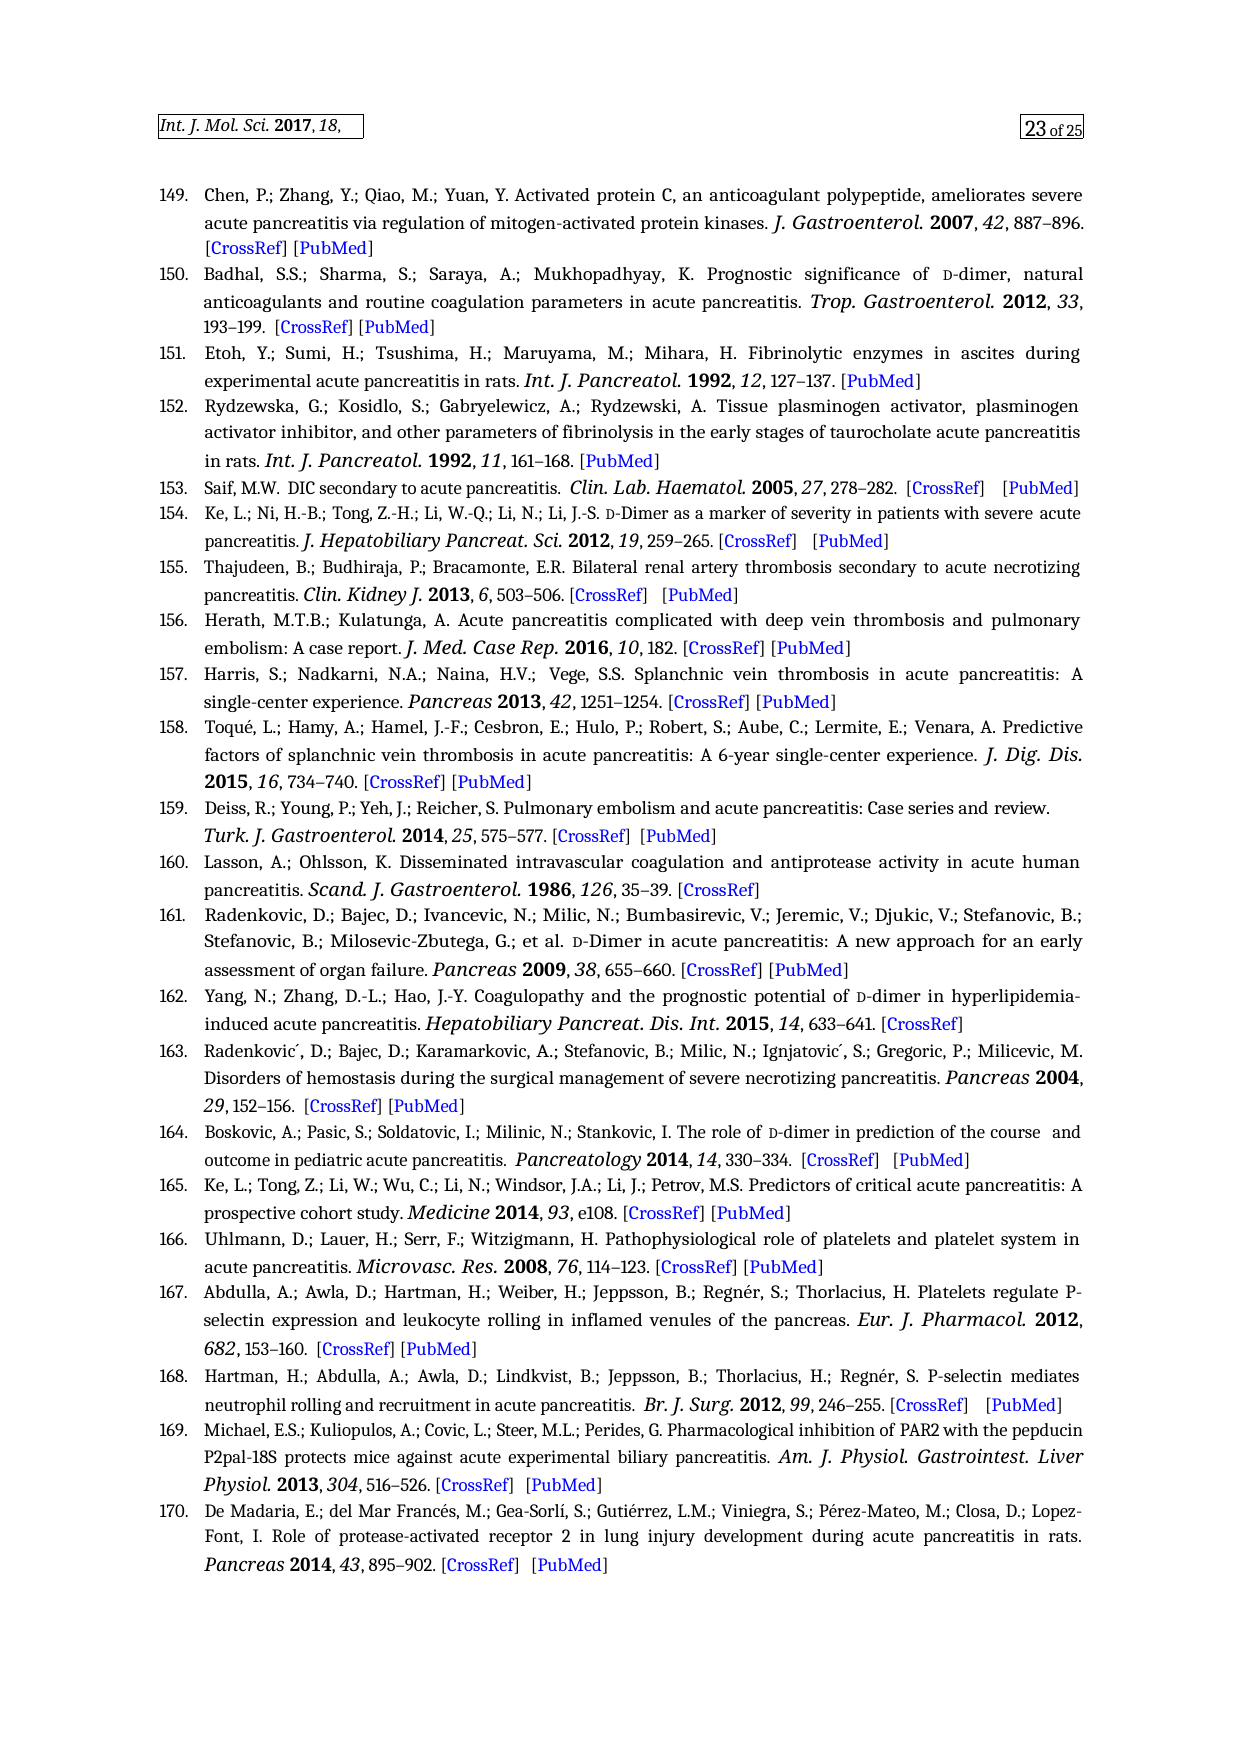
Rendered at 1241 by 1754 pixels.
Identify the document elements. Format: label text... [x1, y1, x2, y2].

list Radenkovic´, D.; Bajec, D.; Karamarkovic, A.; Stefanovic, B.; Milic, N.; Ignjatovic´, S.; Gregoric, P.; Milicevic, M. Disorders of hemostasis during the surgical management of severe necrotizing pancreatitis. Pancreas 2004, 29, 152–156. [CrossRef] [PubMed] [159, 1040, 1084, 1118]
list Rydzewska, G.; Kosidlo, S.; Gabryelewicz, A.; Rydzewski, A. Tissue plasminogen activator, plasminogen activator inhibitor, and other parameters of fibrinolysis in the early stages of taurocholate acute pancreatitis in rats. Int. J. Pancreatol. 1992, 11, 161–168. [PubMed] [159, 396, 1081, 472]
list Hartman, H.; Abdulla, A.; Awla, D.; Lindkvist, B.; Jeppsson, B.; Thorlacius, H.; Regnér, S. P-selectin mediates neutrophil rolling and recruitment in acute pancreatitis. Br. J. Surg. 2012, 99, 246–255. [CrossRef] [PubMed] [159, 1366, 1081, 1416]
list Uhlmann, D.; Lauer, H.; Serr, F.; Witzigmann, H. Pathophysiological role of platelets and platelet system in acute pancreatitis. Microvasc. Res. 2008, 76, 114–123. [CrossRef] [PubMed] [159, 1228, 1081, 1279]
list Herath, M.T.B.; Kulatunga, A. Acute pancreatitis complicated with deep vein thrombosis and pulmonary embolism: A case report. J. Med. Case Rep. 2016, 10, 182. [CrossRef] [PubMed] [159, 610, 1082, 660]
text Turk. J. Gastroenterol. 2014, 25, 575–577. [CrossRef] [PubMed] [203, 822, 1096, 848]
list Etoh, Y.; Sumi, H.; Tsushima, H.; Maruyama, M.; Mihara, H. Fibrinolytic enzymes in ascites during experimental acute pancreatitis in rats. Int. J. Pancreatol. 1992, 12, 127–137. [PubMed] [159, 342, 1081, 393]
list Badhal, S.S.; Sharma, S.; Saraya, A.; Mukhopadhyay, K. Prognostic significance of D-dimer, natural anticoagulants and routine coagulation parameters in acute pancreatitis. Trop. Gastroenterol. 2012, 33, 193–199. [CrossRef] [PubMed] [159, 263, 1083, 338]
list Lasson, A.; Ohlsson, K. Disseminated intravascular coagulation and antiprotease activity in acute human pancreatitis. Scand. J. Gastroenterol. 1986, 126, 35–39. [CrossRef] [159, 851, 1081, 902]
list Michael, E.S.; Kuliopulos, A.; Covic, L.; Steer, M.L.; Perides, G. Pharmacological inhibition of PAR2 with the pepducin P2pal-18S protects mice against acute experimental biliary pancreatitis. Am. J. Physiol. Gastrointest. Liver Physiol. 2013, 304, 516–526. [CrossRef] [PubMed] [159, 1419, 1083, 1497]
list Chen, P.; Zhang, Y.; Qiao, M.; Yuan, Y. Activated protein C, an anticoagulant polypeptide, ameliorates severe acute pancreatitis via regulation of mitogen-activated protein kinases. J. Gastroenterol. 2007, 42, 887–896. [CrossRef] [PubMed] [159, 184, 1084, 259]
list De Madaria, E.; del Mar Francés, M.; Gea-Sorlí, S.; Gutiérrez, L.M.; Viniegra, S.; Pérez-Mateo, M.; Closa, D.; Lopez-Font, I. Role of protease-activated receptor 2 in lung injury development during acute pancreatitis in rats. Pancreas 2014, 43, 895–902. [CrossRef] [PubMed] [159, 1501, 1083, 1577]
list Ke, L.; Ni, H.-B.; Tong, Z.-H.; Li, W.-Q.; Li, N.; Li, J.-S. D-Dimer as a marker of severity in patients with severe acute pancreatitis. J. Hepatobiliary Pancreat. Sci. 2012, 19, 259–265. [CrossRef] [PubMed] [159, 503, 1081, 553]
list Harris, S.; Nadkarni, N.A.; Naina, H.V.; Vege, S.S. Splanchnic vein thrombosis in acute pancreatitis: A single-center experience. Pancreas 2013, 42, 1251–1254. [CrossRef] [PubMed] [159, 663, 1083, 713]
list Deiss, R.; Young, P.; Yeh, J.; Reicher, S. Pulmonary embolism and acute pancreatitis: Case series and review. [159, 798, 1096, 819]
list Thajudeen, B.; Budhiraja, P.; Bracamonte, E.R. Bilateral renal artery thrombosis secondary to acute necrotizing pancreatitis. Clin. Kidney J. 2013, 6, 503–506. [CrossRef] [PubMed] [159, 556, 1081, 606]
list Yang, N.; Zhang, D.-L.; Hao, J.-Y. Coagulopathy and the prognostic potential of D-dimer in hyperlipidemia-induced acute pancreatitis. Hepatobiliary Pancreat. Dis. Int. 2015, 14, 633–641. [CrossRef] [159, 986, 1081, 1036]
list Radenkovic, D.; Bajec, D.; Ivancevic, N.; Milic, N.; Bumbasirevic, V.; Jeremic, V.; Djukic, V.; Stefanovic, B.; Stefanovic, B.; Milosevic-Zbutega, G.; et al. D-Dimer in acute pancreatitis: A new approach for an early assessment of organ failure. Pancreas 2009, 38, 655–660. [CrossRef] [PubMed] [159, 905, 1083, 981]
list Toqué, L.; Hamy, A.; Hamel, J.-F.; Cesbron, E.; Hulo, P.; Robert, S.; Aube, C.; Lermite, E.; Venara, A. Predictive factors of splanchnic vein thrombosis in acute pancreatitis: A 6-year single-center experience. J. Dig. Dis. 2015, 16, 734–740. [CrossRef] [PubMed] [159, 717, 1083, 794]
list Boskovic, A.; Pasic, S.; Soldatovic, I.; Milinic, N.; Stankovic, I. The role of D-dimer in prediction of the course and outcome in pediatric acute pancreatitis. Pancreatology 2014, 14, 330–334. [CrossRef] [PubMed] [159, 1121, 1081, 1172]
list Abdulla, A.; Awla, D.; Hartman, H.; Weiber, H.; Jeppsson, B.; Regnér, S.; Thorlacius, H. Platelets regulate P-selectin expression and leukocyte rolling in inflamed venules of the pancreas. Eur. J. Pharmacol. 2012, 682, 153–160. [CrossRef] [PubMed] [159, 1282, 1083, 1361]
list Ke, L.; Tong, Z.; Li, W.; Wu, C.; Li, N.; Windsor, J.A.; Li, J.; Petrov, M.S. Predictors of critical acute pancreatitis: A prospective cohort study. Medicine 2014, 93, e108. [CrossRef] [PubMed] [159, 1175, 1083, 1225]
list Saif, M.W. DIC secondary to acute pancreatitis. Clin. Lab. Haematol. 2005, 27, 278–282. [CrossRef] [PubMed] [159, 477, 1096, 499]
